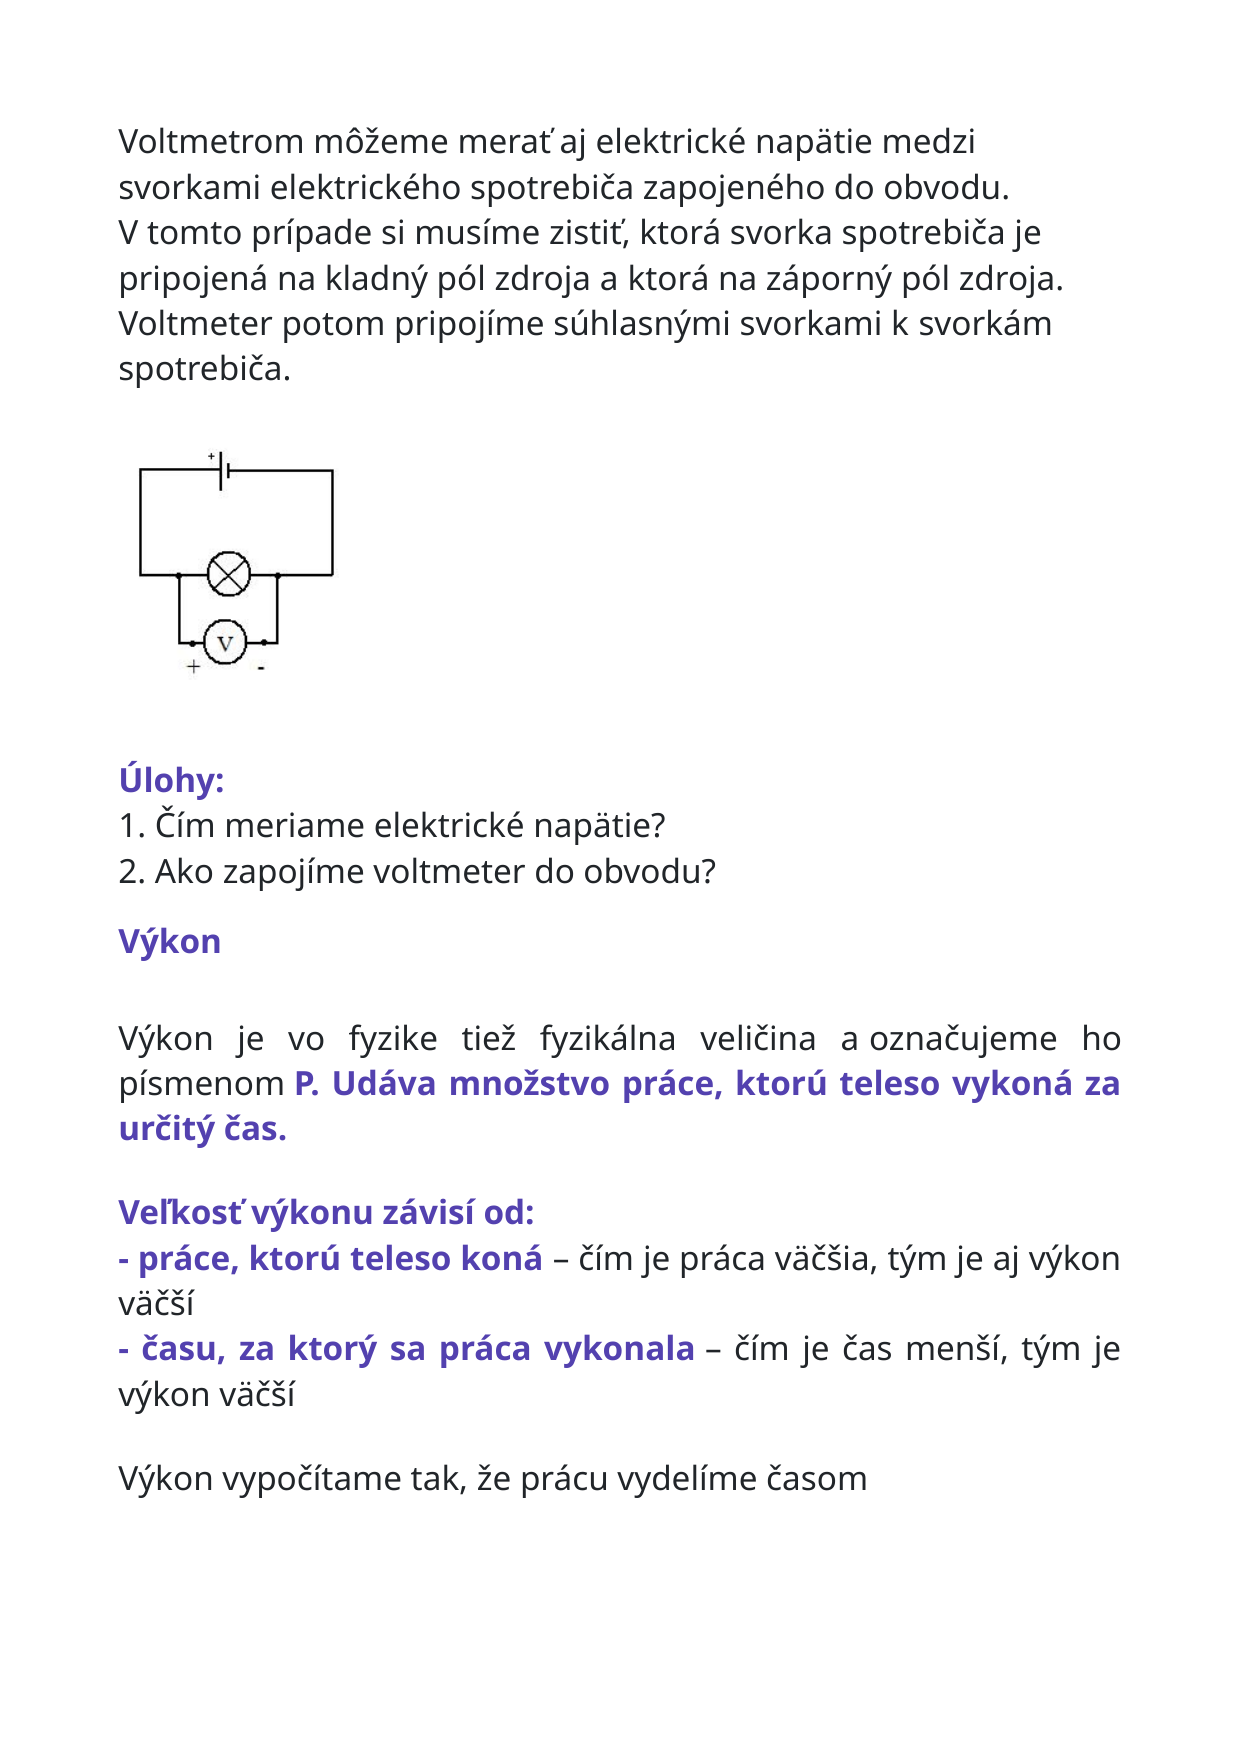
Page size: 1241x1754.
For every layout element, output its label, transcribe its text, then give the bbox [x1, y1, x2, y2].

text Voltmetrom môžeme merať aj elektrické napätie medzi svorkami elektrického spotrebiča zapojeného do obvodu. V tomto prípade si musíme zistiť, ktorá svorka spotrebiča je pripojená na kladný pól zdroja a ktorá na záporný pól zdroja. Voltmeter potom pripojíme súhlasnými svorkami k svorkám spotrebiča. [118, 118, 1122, 391]
text Veľkosť výkonu závisí od: [118, 1189, 1122, 1234]
text Výkon je vo fyzike tiež fyzikálna veličina a označujeme ho písmenom P. Udáva množstvo práce, ktorú teleso vykoná za určitý čas. [118, 1014, 1122, 1151]
text Výkon vypočítame tak, že prácu vydelíme časom [118, 1454, 1122, 1500]
text 2. Ako zapojíme voltmeter do obvodu? [118, 848, 1122, 893]
text - práce, ktorú teleso koná – čím je práca väčšia, tým je aj výkon väčší [118, 1234, 1122, 1325]
subtitle Výkon [118, 918, 1122, 963]
text - času, za ktorý sa práca vykonala – čím je čas menší, tým je výkon väčší [118, 1325, 1122, 1416]
picture [118, 428, 374, 681]
text Úlohy: [118, 757, 1122, 802]
text 1. Čím meriame elektrické napätie? [118, 802, 1122, 848]
